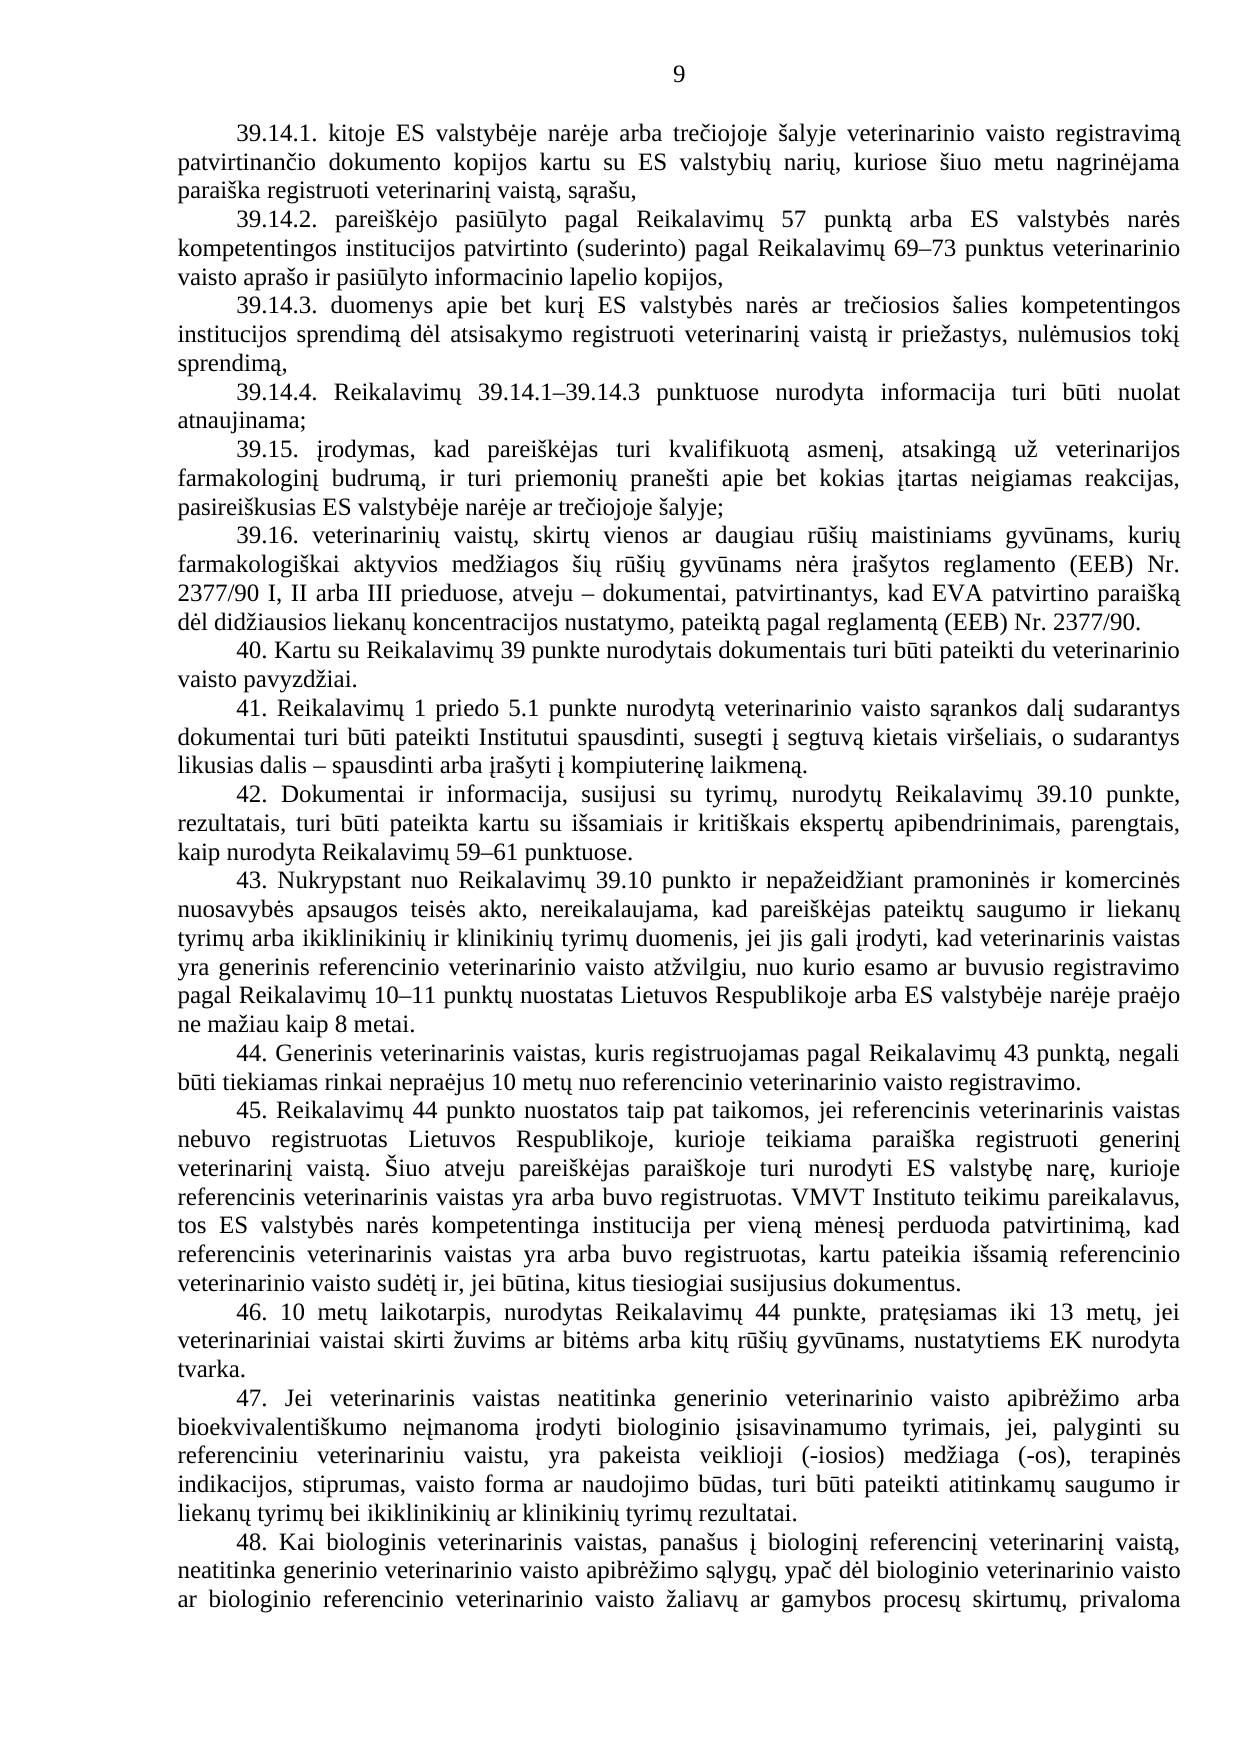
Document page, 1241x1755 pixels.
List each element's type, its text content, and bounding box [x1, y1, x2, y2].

text 39.14.2. pareiškėjo pasiūlyto pagal Reikalavimų 57 punktą arba ES valstybės narės kompetentingos institucijos patvirtinto (suderinto) pagal Reikalavimų 69–73 punktus veterinarinio vaisto aprašo ir pasiūlyto informacinio lapelio kopijos, [177, 204, 1181, 291]
text 46. 10 metų laikotarpis, nurodytas Reikalavimų 44 punkte, pratęsiamas iki 13 metų, jei veterinariniai vaistai skirti žuvims ar bitėms arba kitų rūšių gyvūnams, nustatytiems EK nurodyta tvarka. [177, 1297, 1181, 1383]
text 39.14.3. duomenys apie bet kurį ES valstybės narės ar trečiosios šalies kompetentingos institucijos sprendimą dėl atsisakymo registruoti veterinarinį vaistą ir priežastys, nulėmusios tokį sprendimą, [177, 291, 1181, 377]
text 39.14.1. kitoje ES valstybėje narėje arba trečiojoje šalyje veterinarinio vaisto registravimą patvirtinančio dokumento kopijos kartu su ES valstybių narių, kuriose šiuo metu nagrinėjama paraiška registruoti veterinarinį vaistą, sąrašu, [177, 118, 1181, 204]
text 39.14.4. Reikalavimų 39.14.1–39.14.3 punktuose nurodyta informacija turi būti nuolat atnaujinama; [177, 377, 1181, 434]
text 41. Reikalavimų 1 priedo 5.1 punkte nurodytą veterinarinio vaisto sąrankos dalį sudarantys dokumentai turi būti pateikti Institutui spausdinti, susegti į segtuvą kietais viršeliais, o sudarantys likusias dalis – spausdinti arba įrašyti į kompiuterinę laikmeną. [177, 693, 1181, 779]
text 39.15. įrodymas, kad pareiškėjas turi kvalifikuotą asmenį, atsakingą už veterinarijos farmakologinį budrumą, ir turi priemonių pranešti apie bet kokias įtartas neigiamas reakcijas, pasireiškusias ES valstybėje narėje ar trečiojoje šalyje; [177, 434, 1181, 521]
text 47. Jei veterinarinis vaistas neatitinka generinio veterinarinio vaisto apibrėžimo arba bioekvivalentiškumo neįmanoma įrodyti biologinio įsisavinamumo tyrimais, jei, palyginti su referenciniu veterinariniu vaistu, yra pakeista veiklioji (-iosios) medžiaga (-os), terapinės indikacijos, stiprumas, vaisto forma ar naudojimo būdas, turi būti pateikti atitinkamų saugumo ir liekanų tyrimų bei ikiklinikinių ar klinikinių tyrimų rezultatai. [177, 1383, 1181, 1527]
text 43. Nukrypstant nuo Reikalavimų 39.10 punkto ir nepažeidžiant pramoninės ir komercinės nuosavybės apsaugos teisės akto, nereikalaujama, kad pareiškėjas pateiktų saugumo ir liekanų tyrimų arba ikiklinikinių ir klinikinių tyrimų duomenis, jei jis gali įrodyti, kad veterinarinis vaistas yra generinis referencinio veterinarinio vaisto atžvilgiu, nuo kurio esamo ar buvusio registravimo pagal Reikalavimų 10–11 punktų nuostatas Lietuvos Respublikoje arba ES valstybėje narėje praėjo ne mažiau kaip 8 metai. [177, 866, 1181, 1038]
text 45. Reikalavimų 44 punkto nuostatos taip pat taikomos, jei referencinis veterinarinis vaistas nebuvo registruotas Lietuvos Respublikoje, kurioje teikiama paraiška registruoti generinį veterinarinį vaistą. Šiuo atveju pareiškėjas paraiškoje turi nurodyti ES valstybę narę, kurioje referencinis veterinarinis vaistas yra arba buvo registruotas. VMVT Instituto teikimu pareikalavus, tos ES valstybės narės kompetentinga institucija per vieną mėnesį perduoda patvirtinimą, kad referencinis veterinarinis vaistas yra arba buvo registruotas, kartu pateikia išsamią referencinio veterinarinio vaisto sudėtį ir, jei būtina, kitus tiesiogiai susijusius dokumentus. [177, 1096, 1181, 1297]
text 42. Dokumentai ir informacija, susijusi su tyrimų, nurodytų Reikalavimų 39.10 punkte, rezultatais, turi būti pateikta kartu su išsamiais ir kritiškais ekspertų apibendrinimais, parengtais, kaip nurodyta Reikalavimų 59–61 punktuose. [177, 779, 1181, 866]
text 39.16. veterinarinių vaistų, skirtų vienos ar daugiau rūšių maistiniams gyvūnams, kurių farmakologiškai aktyvios medžiagos šių rūšių gyvūnams nėra įrašytos reglamento (EEB) Nr. 2377/90 I, II arba III prieduose, atveju – dokumentai, patvirtinantys, kad EVA patvirtino paraišką dėl didžiausios liekanų koncentracijos nustatymo, pateiktą pagal reglamentą (EEB) Nr. 2377/90. [177, 521, 1181, 636]
text 40. Kartu su Reikalavimų 39 punkte nurodytais dokumentais turi būti pateikti du veterinarinio vaisto pavyzdžiai. [177, 636, 1181, 693]
text 48. Kai biologinis veterinarinis vaistas, panašus į biologinį referencinį veterinarinį vaistą, neatitinka generinio veterinarinio vaisto apibrėžimo sąlygų, ypač dėl biologinio veterinarinio vaisto ar biologinio referencinio veterinarinio vaisto žaliavų ar gamybos procesų skirtumų, privaloma [177, 1527, 1181, 1613]
text 44. Generinis veterinarinis vaistas, kuris registruojamas pagal Reikalavimų 43 punktą, negali būti tiekiamas rinkai nepraėjus 10 metų nuo referencinio veterinarinio vaisto registravimo. [177, 1038, 1181, 1096]
